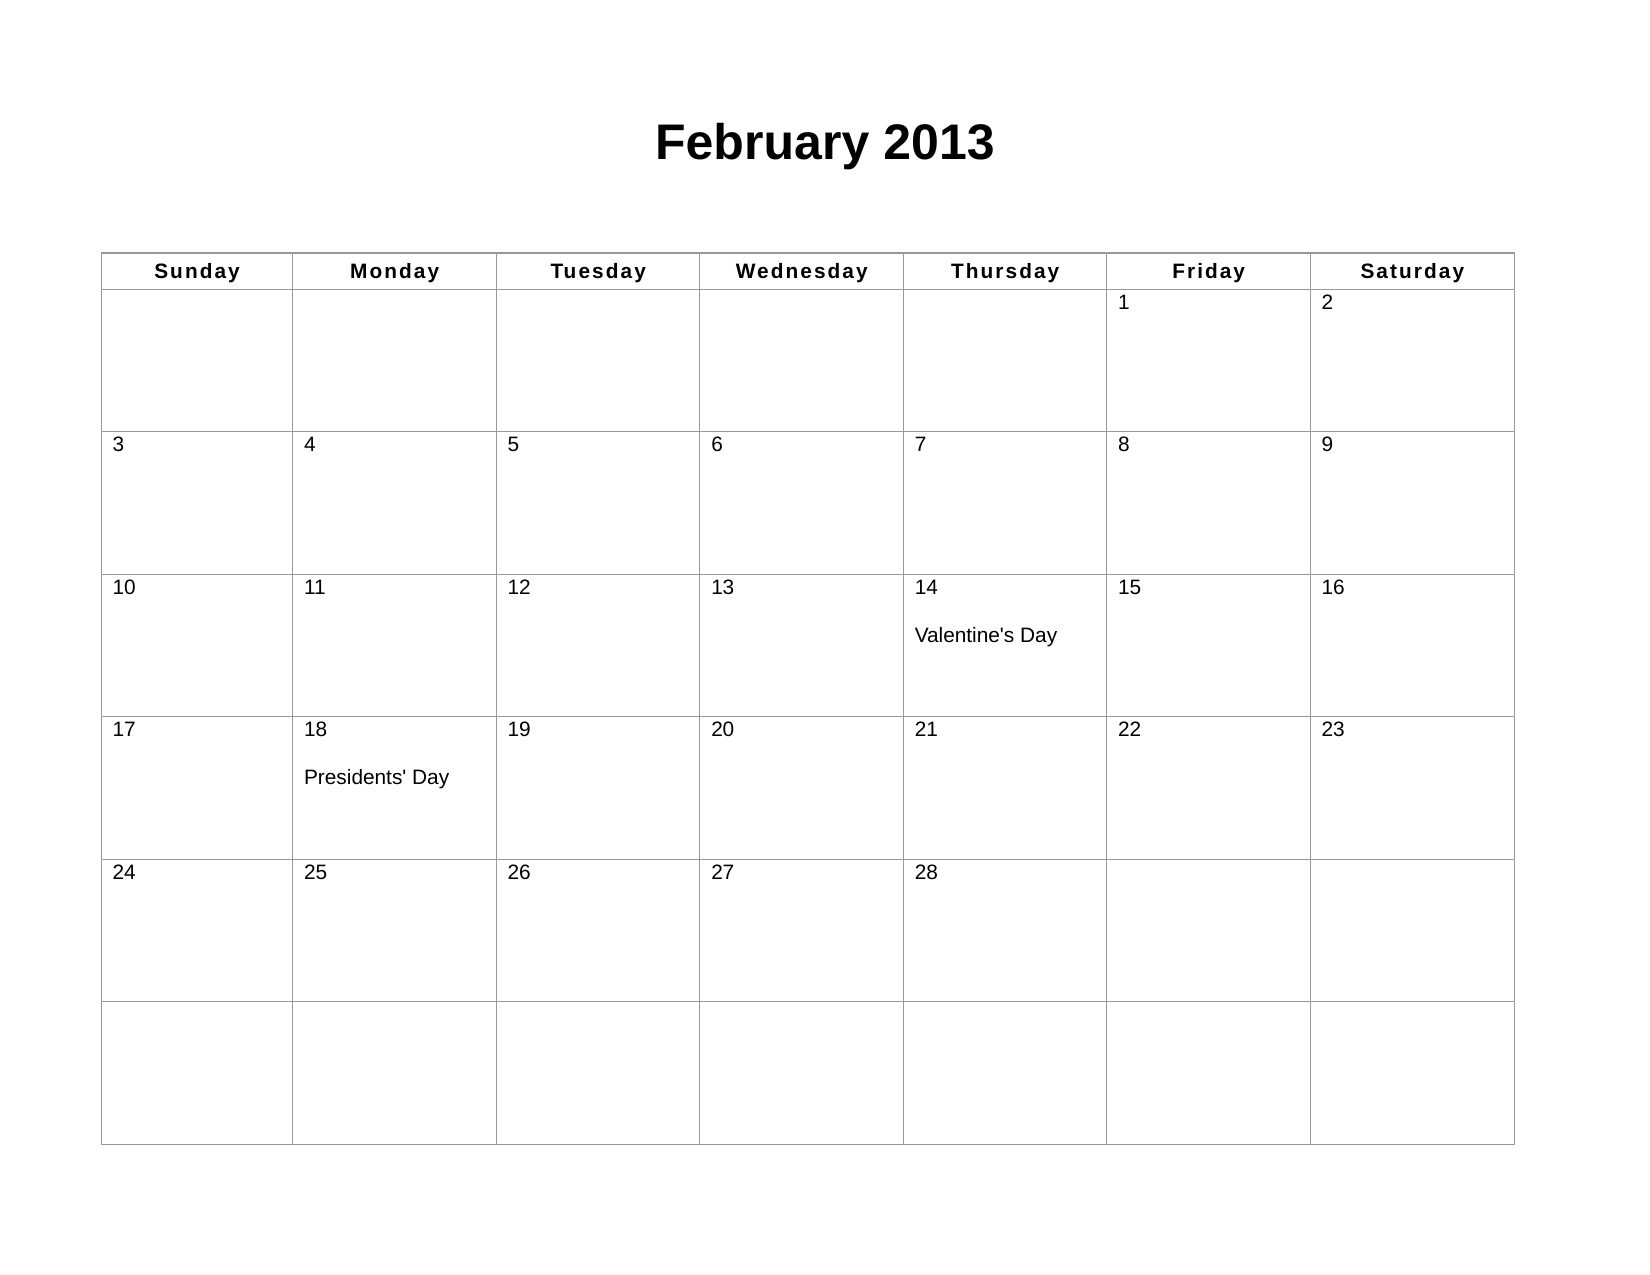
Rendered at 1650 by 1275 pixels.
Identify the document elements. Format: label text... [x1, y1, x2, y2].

table_cell [102, 290, 292, 431]
table_cell 27 [700, 860, 903, 1001]
table_cell 11 [293, 575, 496, 716]
table_header Monday [293, 254, 496, 288]
table_cell 5 [497, 432, 699, 573]
table_cell [1311, 1002, 1514, 1143]
table_cell [102, 1002, 292, 1143]
table_cell [497, 1002, 699, 1143]
table_header Thursday [904, 254, 1106, 288]
table_cell 2 [1311, 290, 1514, 431]
table_cell [700, 1002, 903, 1143]
table_cell 22 [1107, 717, 1310, 858]
table_cell 24 [102, 860, 292, 1001]
table_cell [1107, 1002, 1310, 1143]
table_cell 15 [1107, 575, 1310, 716]
table_cell [497, 290, 699, 431]
table_cell [293, 290, 496, 431]
table_cell 18 Presidents' Day [293, 717, 496, 858]
table_cell 26 [497, 860, 699, 1001]
table_cell [293, 1002, 496, 1143]
table_header Saturday [1311, 254, 1514, 288]
table_header Tuesday [497, 254, 699, 288]
table_cell 19 [497, 717, 699, 858]
table_cell [1311, 860, 1514, 1001]
table_cell [904, 290, 1106, 431]
table_cell 10 [102, 575, 292, 716]
table_cell 12 [497, 575, 699, 716]
table_cell 20 [700, 717, 903, 858]
table_cell 3 [102, 432, 292, 573]
table_cell [904, 1002, 1106, 1143]
table_cell 7 [904, 432, 1106, 573]
table_cell 4 [293, 432, 496, 573]
table_cell [1107, 860, 1310, 1001]
table_cell 28 [904, 860, 1106, 1001]
table_cell 23 [1311, 717, 1514, 858]
table_cell 1 [1107, 290, 1310, 431]
table_cell 25 [293, 860, 496, 1001]
table_header Wednesday [700, 254, 903, 288]
table_cell 17 [102, 717, 292, 858]
table_cell 14 Valentine's Day [904, 575, 1106, 716]
table_cell 9 [1311, 432, 1514, 573]
table_cell [700, 290, 903, 431]
table_cell 8 [1107, 432, 1310, 573]
table_header Sunday [102, 254, 292, 288]
table_header Friday [1107, 254, 1310, 288]
table_cell 6 [700, 432, 903, 573]
text February 2013 [112, 112, 1537, 170]
table_cell 16 [1311, 575, 1514, 716]
table_cell 13 [700, 575, 903, 716]
table_cell 21 [904, 717, 1106, 858]
